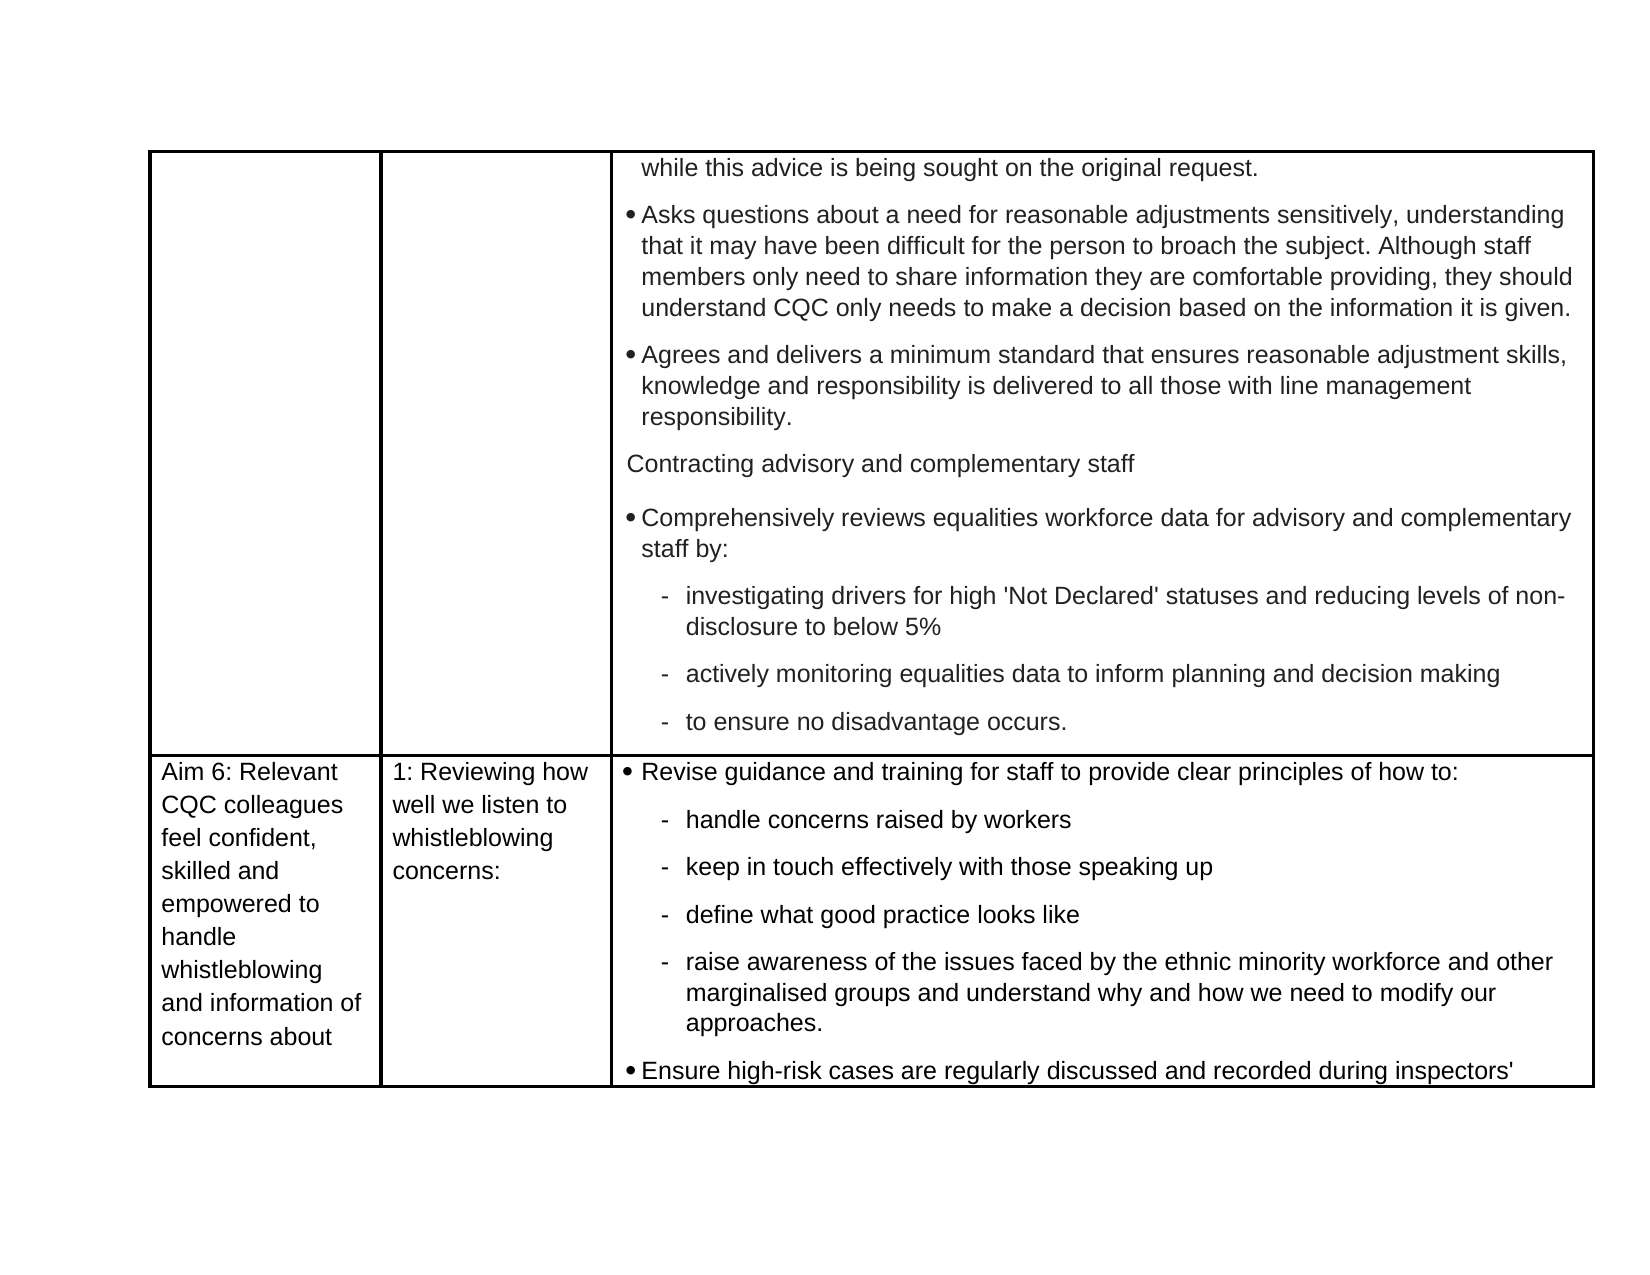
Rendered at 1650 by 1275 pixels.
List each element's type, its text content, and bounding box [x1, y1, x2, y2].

table_cell [152, 153, 379, 754]
table_cell Aim 6: Relevant CQC colleagues feel confident, skilled and empowered to handle whistleblowing and information of concerns about [152, 757, 379, 1085]
table_cell Revise guidance and training for staff to provide clear principles of how to: handle concerns raised by workers keep in touch effectively with those speaking up define what good practice looks like raise awareness of the issues faced by the ethnic minority workforce and other marginalised groups and understand why and how we need to modify our approaches. Ensure high-risk cases are regularly discussed and recorded during inspectors' [613, 757, 1592, 1085]
table_cell 1: Reviewing how well we listen to whistleblowing concerns: [383, 757, 610, 1085]
table_cell [383, 153, 610, 754]
table_cell Managing organisational change Ensures equality impact assessments (EIAs) are conducted in a timely manner, include all protected characteristics and actively inform planning and decision making during the change process, as well as after the changes have been implemented. Undertakes EIAs for outstanding areas specifically in relation to all the Grade A changes including voluntary and compulsory redundancy. Considers positive action regarding the needs of the 1 disabled worker who was not given their first preference in the Grade B reorganisation. Also review workforce equalities data utilised with EIA to identify any disparity of outcome by age. Reasonable adjustments Updates the Reasonable Adjustments Policy to incorporate comments from the Disability Equality Network group. Modernises the Flexible Working, and Critical Illness Policy and Procedures to recognise reasonable adjustments and make the tone more supportive. Approve them through groups, including staff networks. Revises the Workforce Disability Equality Standard 2022/23 action plan relating to 'reasonable adjustments'. Improves the process for agreeing reasonable adjustment requests, looking for alternatives if the request is impractical, unaffordable, or could cause harm. Ensures that the proposed means for tracking reasonable adjustments across CQC (as per the Workforce Disability Equality Standard Action Plan) is accessible to managers, who are enabled to access and review the adjustments for any new team members they are responsible for. The Disability Equality Network should support and inform what 'good' looks like from their perspective. As part of the onboarding and welcome process before all new staff start, including those on flexible contracts, any specific reasonable adjustments should be discussed and agreed to be shared with the line manager. However, CQC should also allow any disability to be kept confidential. All new staff should be referred to the Reasonable Adjustments policy and tailored adjustment agreement approach during induction – both new starters and new managers, so they understand what is available to them, and what they are required to do if relevant. Reviews and reduces the timeframe agreed, in partnership with the Disability Equality staff network, from when reasonable adjustments are requested to the supportive involvement of occupational health and the adjustments being delivered. There should be a centrally held record of all reasonable adjustments and requests to enable monitoring and tracking to deliver more rapidly, and to ensure, in organisational change, adjustments can be anticipated. Offers support and advice from occupational health when it is not known what adjustments may be helpful, or there is a concern on practicality, affordability or if it could harm the health and safety of others. 'Interim adjustments' should be agreed while this advice is being sought on the original request. Asks questions about a need for reasonable adjustments sensitively, understanding that it may have been difficult for the person to broach the subject. Although staff members only need to share information they are comfortable providing, they should understand CQC only needs to make a decision based on the information it is given. Agrees and delivers a minimum standard that ensures reasonable adjustment skills, knowledge and responsibility is delivered to all those with line management responsibility. Contracting advisory and complementary staff Comprehensively reviews equalities workforce data for advisory and complementary staff by: investigating drivers for high 'Not Declared' statuses and reducing levels of non-disclosure to below 5% actively monitoring equalities data to inform planning and decision making to ensure no disadvantage occurs. [613, 153, 1592, 754]
